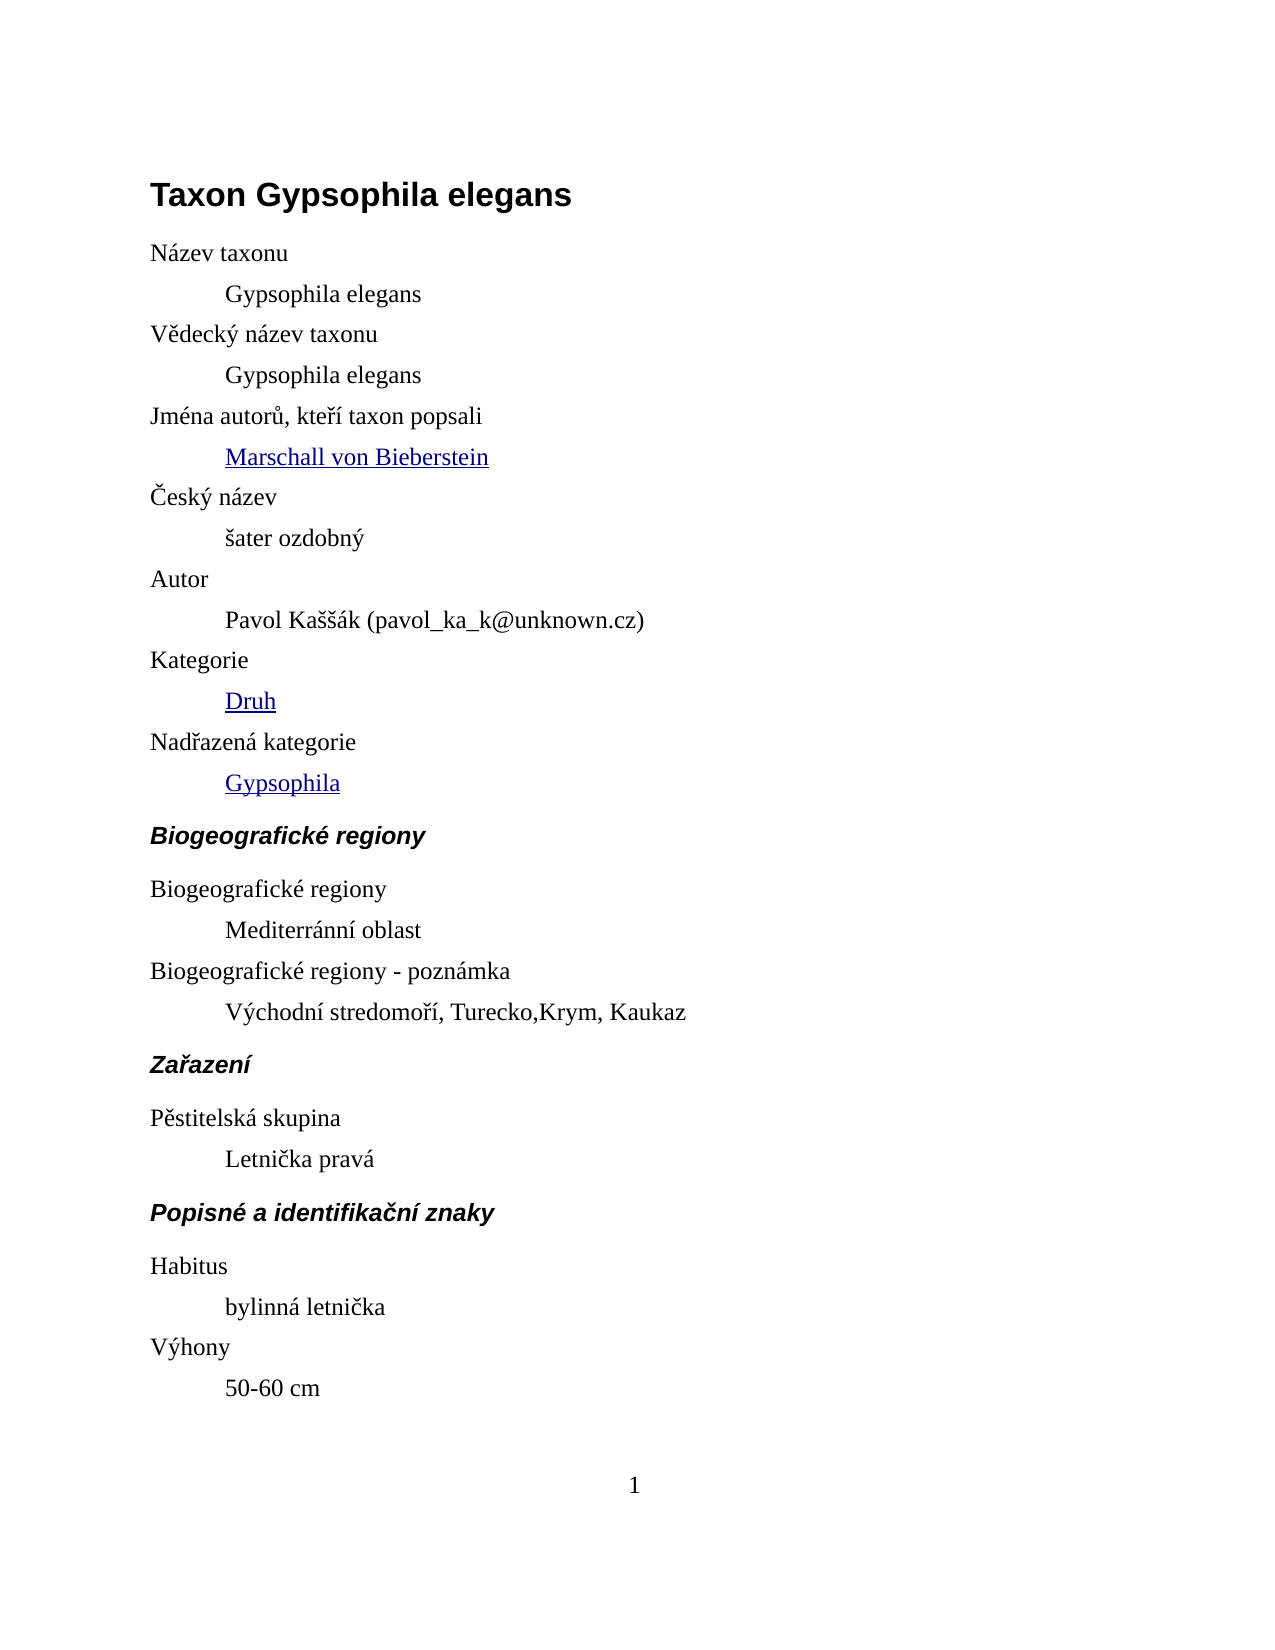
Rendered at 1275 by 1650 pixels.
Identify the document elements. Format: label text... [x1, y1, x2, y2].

text Název taxonu [150, 238, 1125, 267]
text Jména autorů, kteří taxon popsali [150, 401, 1125, 430]
text Východní stredomoří, Turecko,Krym, Kaukaz [225, 997, 1125, 1025]
text Autor [150, 564, 1125, 593]
text Mediterránní oblast [225, 915, 1125, 944]
text Letnička pravá [225, 1144, 1125, 1173]
text Kategorie [150, 645, 1125, 674]
subtitle Biogeografické regiony [150, 821, 1125, 850]
text Pěstitelská skupina [150, 1103, 1125, 1132]
subtitle Zařazení [150, 1050, 1125, 1079]
text 50-60 cm [225, 1373, 1125, 1402]
text Výhony [150, 1332, 1125, 1361]
text Gypsophila [225, 768, 1125, 796]
subtitle Popisné a identifikační znaky [150, 1198, 1125, 1226]
text Habitus [150, 1251, 1125, 1279]
text šater ozdobný [225, 523, 1125, 552]
text Český název [150, 482, 1125, 511]
text Biogeografické regiony [150, 874, 1125, 903]
text Nadřazená kategorie [150, 727, 1125, 756]
text Marschall von Bieberstein [225, 442, 1125, 471]
subtitle Taxon Gypsophila elegans [150, 175, 1125, 214]
text bylinná letnička [225, 1292, 1125, 1320]
text Biogeografické regiony - poznámka [150, 956, 1125, 984]
text Gypsophila elegans [225, 360, 1125, 389]
text Druh [225, 686, 1125, 715]
text Pavol Kaššák (pavol_ka_k@unknown.cz) [225, 605, 1125, 633]
text Gypsophila elegans [225, 279, 1125, 308]
text Vědecký název taxonu [150, 319, 1125, 348]
